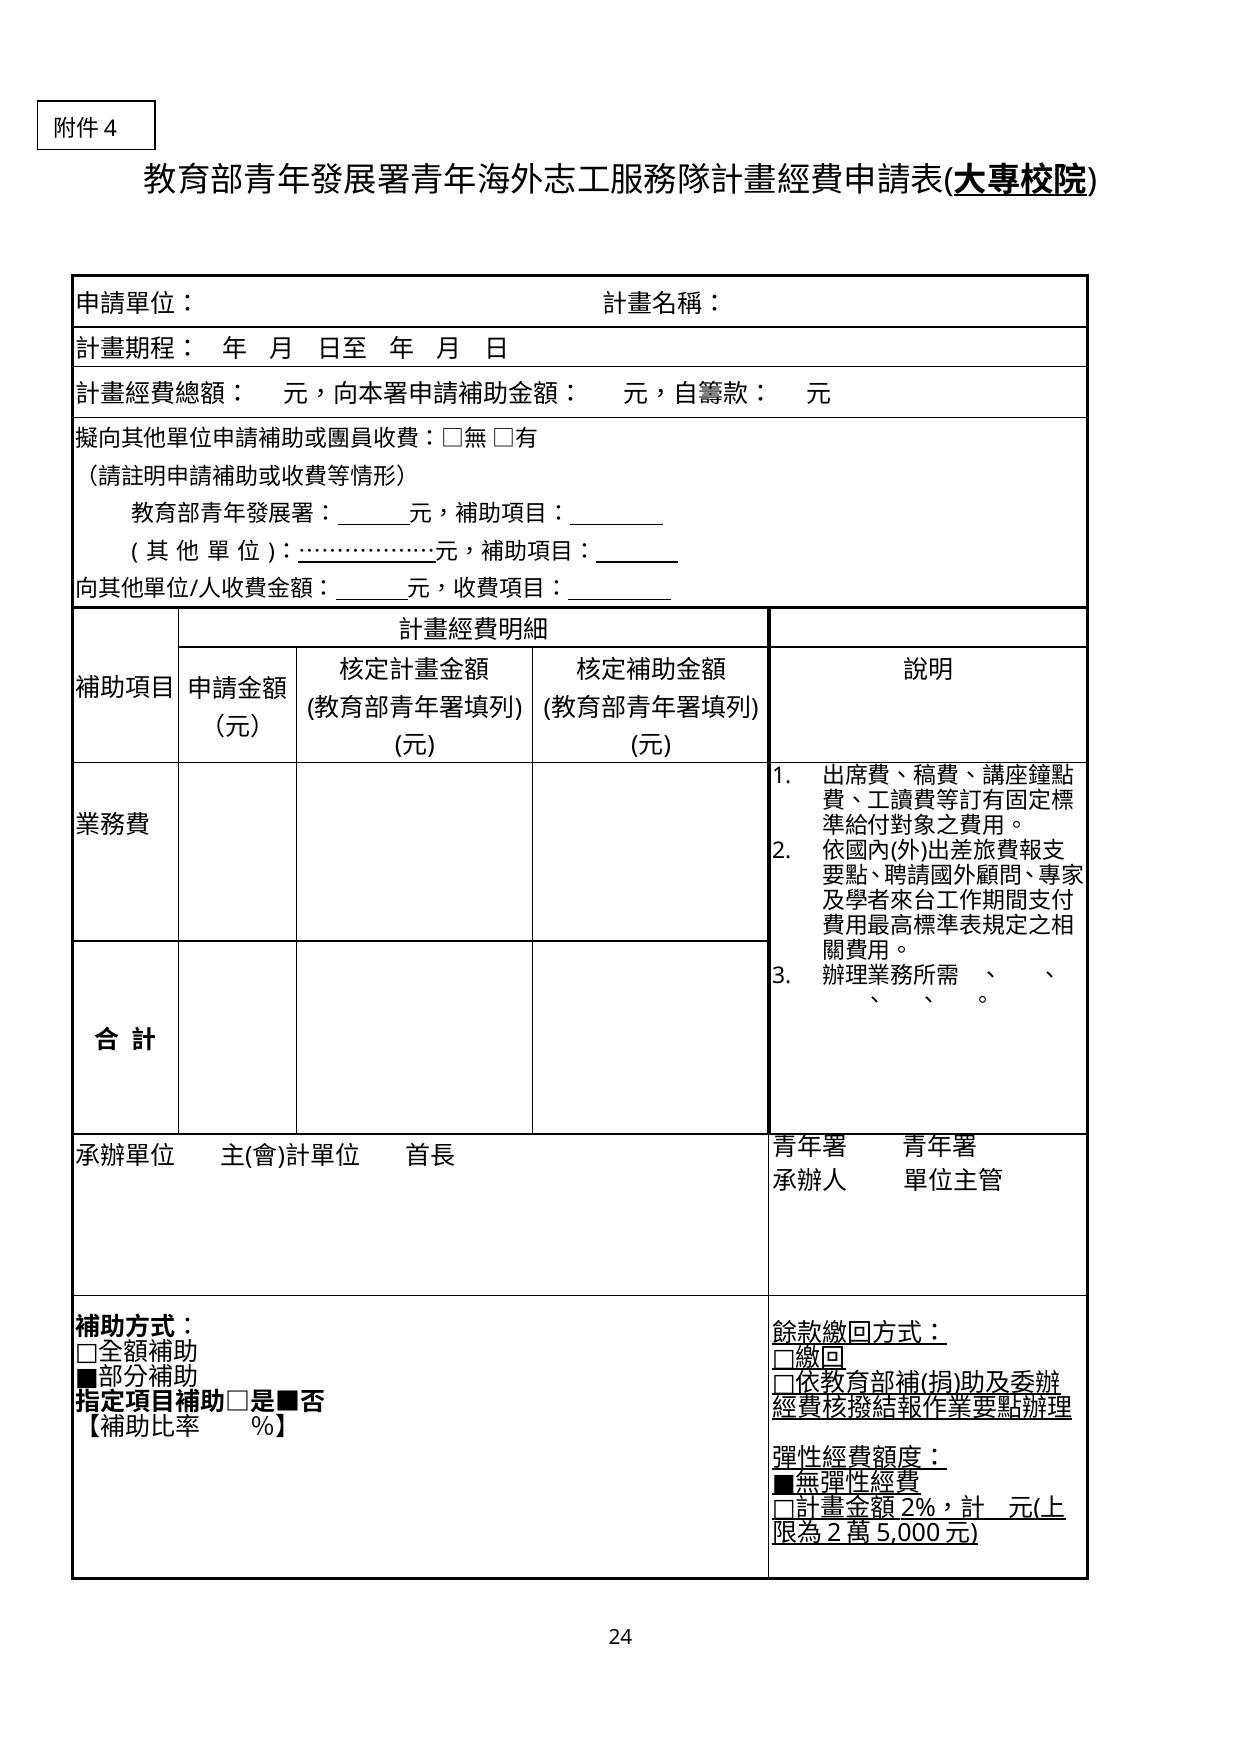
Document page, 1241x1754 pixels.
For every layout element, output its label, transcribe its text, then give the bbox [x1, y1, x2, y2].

table_cell 餘款繳回方式： □繳回 □依教育部補(捐)助及委辦經費核撥結報作業要點辦理 彈性經費額度： ■無彈性經費 □計畫金額2%，計 元(上限為2萬5,000元) [769, 1296, 1086, 1577]
table_cell 計畫經費明細 [179, 609, 767, 646]
table_cell [179, 763, 296, 940]
table_cell [771, 609, 1086, 646]
table_cell [179, 942, 296, 1133]
table_cell 核定計畫金額 (教育部青年署填列) (元) [297, 648, 532, 762]
table_cell 核定補助金額 (教育部青年署填列) (元) [533, 648, 767, 762]
text 教育部青年發展署青年海外志工服務隊計畫經費申請表(大專校院) [75, 153, 1165, 201]
table_cell [533, 942, 767, 1133]
table_header 計畫名稱： [600, 277, 1086, 326]
table_cell 青年署 青年署 承辦人 單位主管 [769, 1135, 1086, 1295]
table_cell 承辦單位 主(會)計單位 首長 [74, 1135, 768, 1295]
table_cell [297, 942, 532, 1133]
text 附件4 [53, 109, 139, 141]
table_header 申請單位： [74, 277, 599, 326]
table_cell 補助方式： □全額補助 ■部分補助 指定項目補助□是■否 【補助比率 ％】 [74, 1296, 768, 1577]
table_cell 計畫期程： 年 月 日至 年 月 日 [74, 328, 1086, 366]
table_cell 計畫經費總額： 元，向本署申請補助金額： 元，自籌款： 元 [74, 367, 1086, 416]
table_cell [533, 763, 767, 940]
table_cell 補助項目 [74, 609, 178, 762]
table_cell 業務費 [74, 763, 178, 940]
table_cell 合 計 [74, 942, 178, 1133]
table_cell 說明 [771, 648, 1086, 762]
table_cell 出席費、稿費、講座鐘點費、工讀費等訂有固定標準給付對象之費用。 依國內(外)出差旅費報支要點、聘請國外顧問、專家及學者來台工作期間支付費用最高標準表規定之相關費用。 辦理業務所需 、 、 、 、 。 [771, 763, 1086, 1133]
table_cell 擬向其他單位申請補助或團員收費：□無 □有 （請註明申請補助或收費等情形） 教育部青年發展署： 元，補助項目： (其他單位)：………………元，補助項目： 向其他單位/人收費金額： 元，收費項目： [74, 418, 1086, 606]
table_cell [297, 763, 532, 940]
table_cell 申請金額（元） [179, 648, 296, 762]
